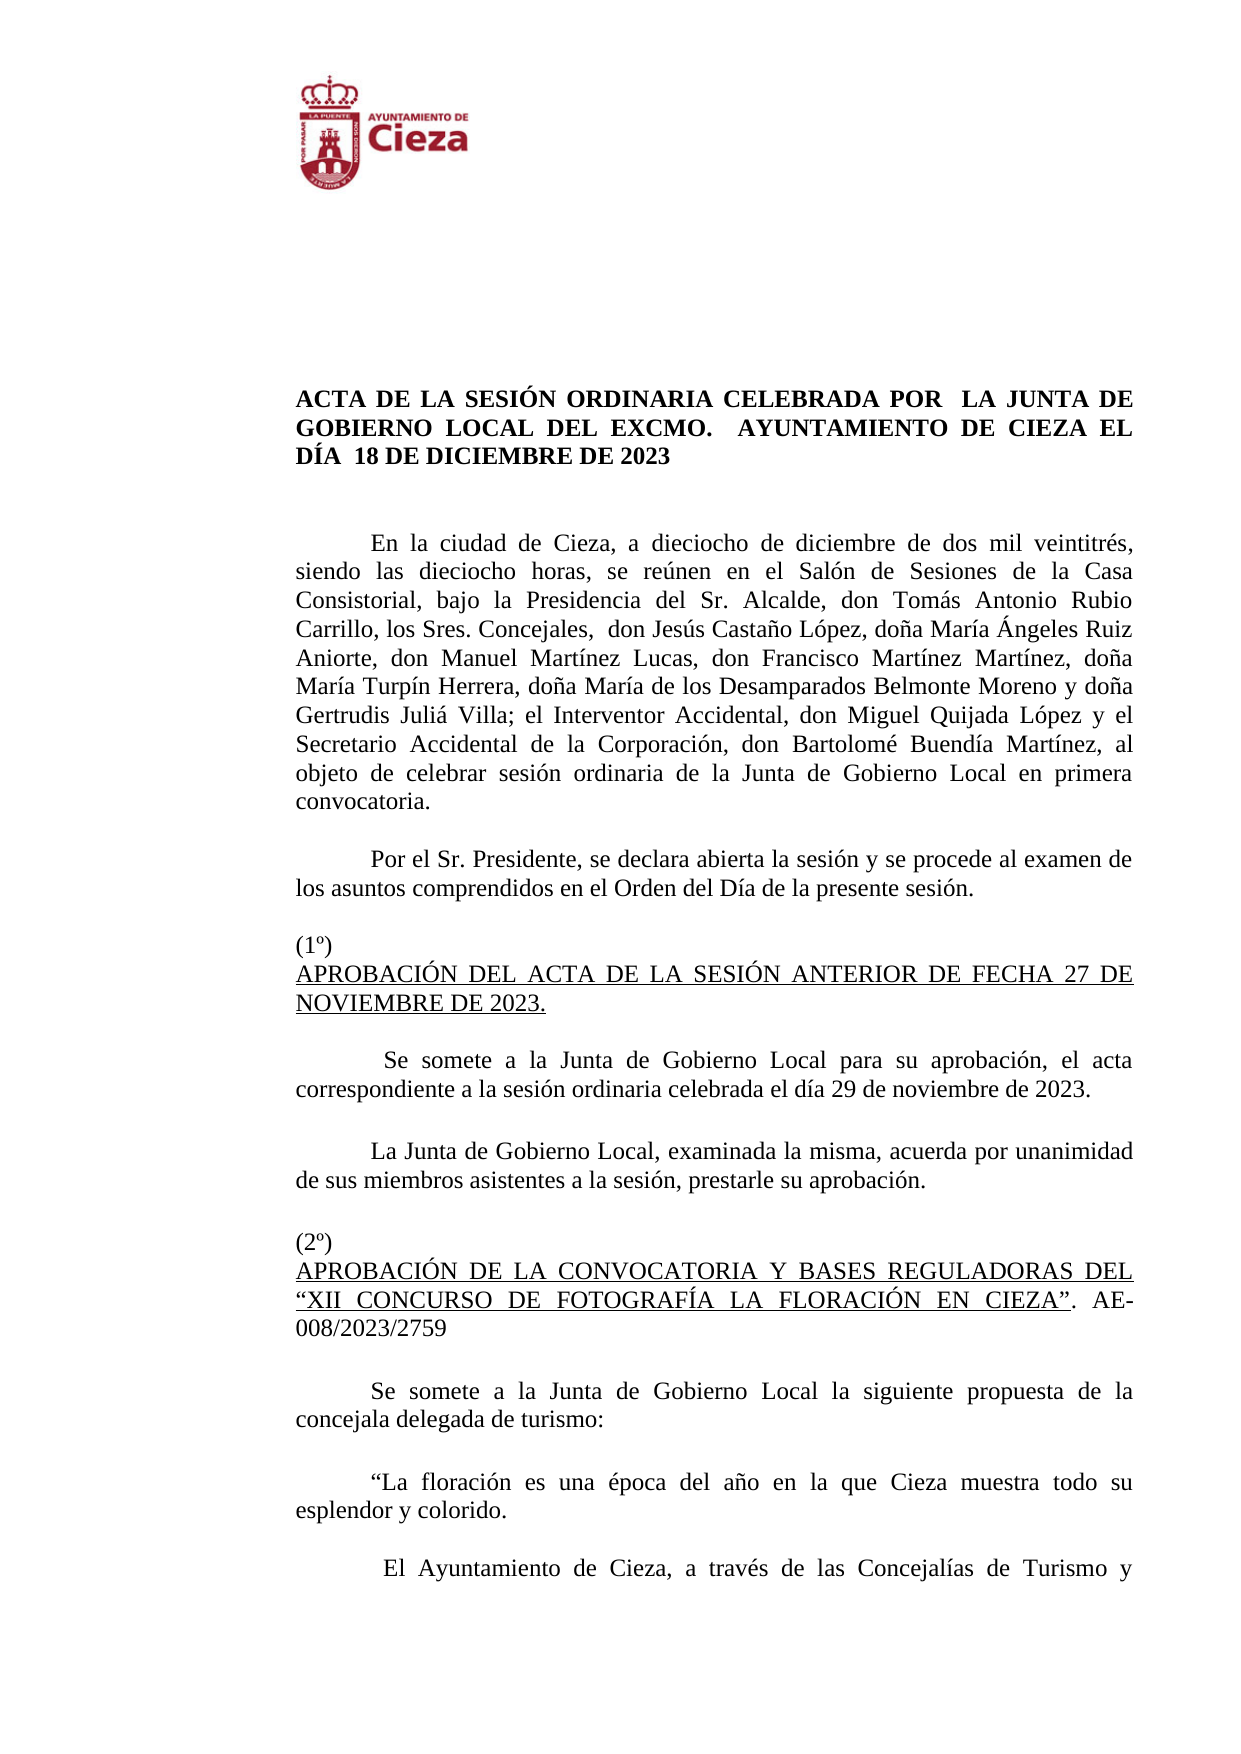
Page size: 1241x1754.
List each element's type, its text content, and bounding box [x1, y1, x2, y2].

text Se somete a la Junta de Gobierno Local para su aprobación, el acta correspondiente a la sesión ordinaria celebrada el día 29 de noviembre de 2023. [295, 1045, 1134, 1103]
picture [295, 71, 472, 194]
text En la ciudad de Cieza, a dieciocho de diciembre de dos mil veintitrés, siendo las dieciocho horas, se reúnen en el Salón de Sesiones de la Casa Consistorial, bajo la Presidencia del Sr. Alcalde, don Tomás Antonio Rubio Carrillo, los Sres. Concejales, don Jesús Castaño López, doña María Ángeles Ruiz Aniorte, don Manuel Martínez Lucas, don Francisco Martínez Martínez, doña María Turpín Herrera, doña María de los Desamparados Belmonte Moreno y doña Gertrudis Juliá Villa; el Interventor Accidental, don Miguel Quijada López y el Secretario Accidental de la Corporación, don Bartolomé Buendía Martínez, al objeto de celebrar sesión ordinaria de la Junta de Gobierno Local en primera convocatoria. [295, 528, 1134, 815]
text “XII CONCURSO DE FOTOGRAFÍA LA FLORACIÓN EN CIEZA”. AE-008/2023/2759 [295, 1282, 1134, 1342]
text (2º) [295, 1227, 1134, 1256]
text APROBACIÓN DE LA CONVOCATORIA Y BASES REGULADORAS DEL [295, 1256, 1134, 1281]
text El Ayuntamiento de Cieza, a través de las Concejalías de Turismo y [295, 1553, 1134, 1582]
text ACTA DE LA SESIÓN ORDINARIA CELEBRADA POR LA JUNTA DE GOBIERNO LOCAL DEL EXCMO. AYUNTAMIENTO DE CIEZA EL DÍA 18 DE DICIEMBRE DE 2023 [295, 384, 1134, 470]
text La Junta de Gobierno Local, examinada la misma, acuerda por unanimidad de sus miembros asistentes a la sesión, prestarle su aprobación. [295, 1136, 1134, 1194]
text Por el Sr. Presidente, se declara abierta la sesión y se procede al examen de los asuntos comprendidos en el Orden del Día de la presente sesión. [295, 844, 1134, 901]
text Se somete a la Junta de Gobierno Local la siguiente propuesta de la concejala delegada de turismo: [295, 1376, 1134, 1433]
text NOVIEMBRE DE 2023. [295, 985, 1134, 1016]
text APROBACIÓN DEL ACTA DE LA SESIÓN ANTERIOR DE FECHA 27 DE [295, 959, 1134, 984]
text “La floración es una época del año en la que Cieza muestra todo su esplendor y colorido. [295, 1467, 1134, 1524]
text (1º) [295, 930, 1134, 959]
